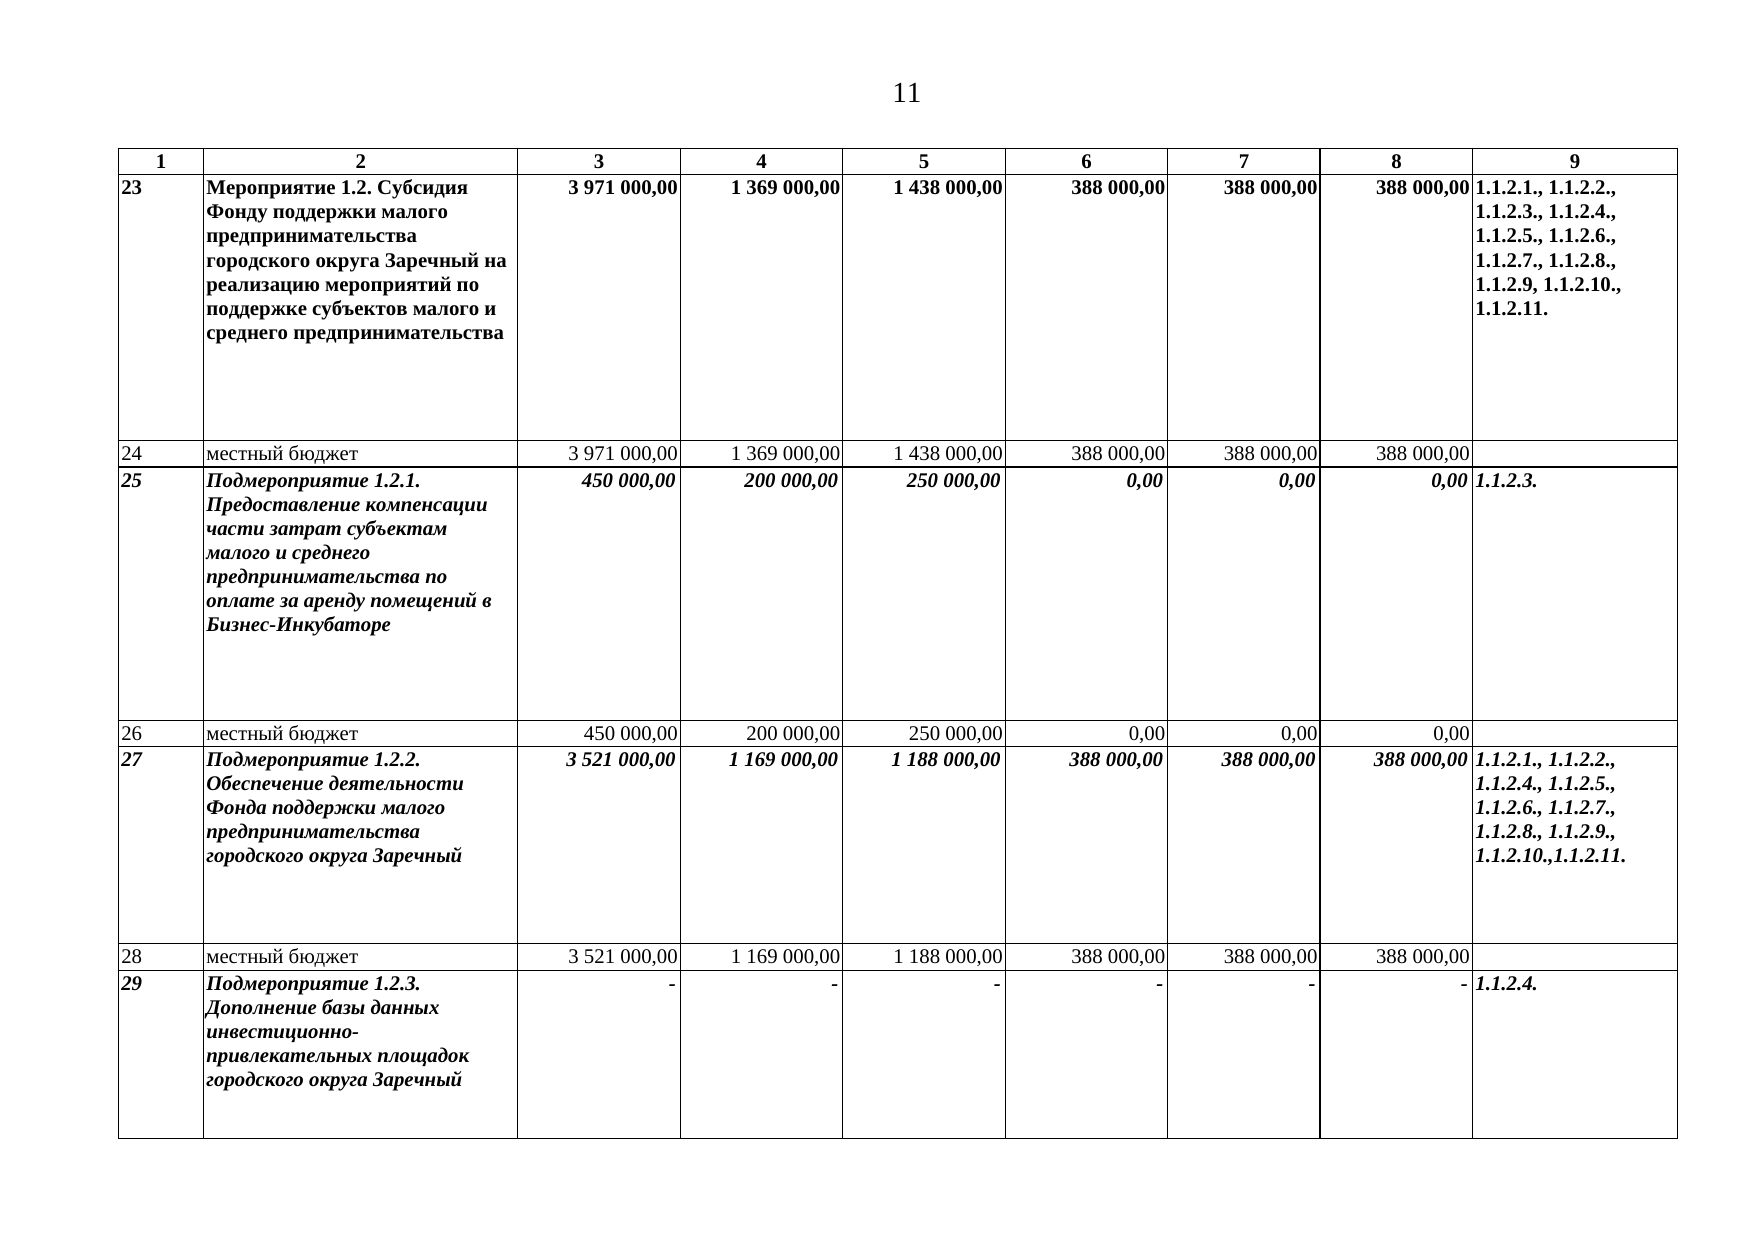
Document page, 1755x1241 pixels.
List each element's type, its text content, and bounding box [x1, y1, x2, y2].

table_cell 1 188 000,00 [843, 747, 1005, 943]
table_cell 29 [119, 971, 203, 1138]
table_cell [1473, 441, 1677, 466]
table_cell 3 971 000,00 [518, 175, 680, 440]
table_header 8 [1321, 149, 1472, 174]
table_cell 388 000,00 [1321, 175, 1472, 440]
table_cell 0,00 [1006, 468, 1167, 719]
table_cell 388 000,00 [1006, 175, 1167, 440]
table_header 5 [843, 149, 1005, 174]
table_cell 388 000,00 [1168, 944, 1319, 969]
table_cell - [518, 971, 680, 1138]
table_header 9 [1473, 149, 1677, 174]
table_cell 388 000,00 [1006, 441, 1167, 466]
table_cell 3 521 000,00 [518, 747, 680, 943]
table_cell 388 000,00 [1168, 441, 1319, 466]
table_cell 1 438 000,00 [843, 441, 1005, 466]
table_cell 28 [119, 944, 203, 969]
table_cell 0,00 [1321, 468, 1472, 719]
table_cell - [1168, 971, 1319, 1138]
table_cell 0,00 [1006, 721, 1167, 746]
table_cell [1473, 944, 1677, 969]
table_cell 1 188 000,00 [843, 944, 1005, 969]
table_cell местный бюджет [204, 944, 517, 969]
table_cell 3 971 000,00 [518, 441, 680, 466]
table_cell 200 000,00 [681, 721, 842, 746]
table_cell 250 000,00 [843, 721, 1005, 746]
table_header 7 [1168, 149, 1319, 174]
table_cell 450 000,00 [518, 721, 680, 746]
table_cell 1 438 000,00 [843, 175, 1005, 440]
table_header 1 [119, 149, 203, 174]
table_cell 1.1.2.4. [1473, 971, 1677, 1138]
table_cell 388 000,00 [1168, 747, 1319, 943]
table_cell - [843, 971, 1005, 1138]
table_cell 1 369 000,00 [681, 441, 842, 466]
table_cell Подмероприятие 1.2.3. Дополнение базы данных инвестиционно-привлекательных площадок городского округа Заречный [204, 971, 517, 1138]
table_cell местный бюджет [204, 441, 517, 466]
table_cell 388 000,00 [1321, 747, 1472, 943]
table_cell 250 000,00 [843, 468, 1005, 719]
table_cell 23 [119, 175, 203, 440]
table_cell 26 [119, 721, 203, 746]
table_header 3 [518, 149, 680, 174]
table_cell - [1321, 971, 1472, 1138]
table_cell 27 [119, 747, 203, 943]
table_cell 3 521 000,00 [518, 944, 680, 969]
table_cell 1 169 000,00 [681, 747, 842, 943]
table_cell Подмероприятие 1.2.1. Предоставление компенсации части затрат субъектам малого и среднего предпринимательства по оплате за аренду помещений в Бизнес-Инкубаторе [204, 468, 517, 719]
table_cell 1 369 000,00 [681, 175, 842, 440]
table_cell 0,00 [1321, 721, 1472, 746]
table_cell - [1006, 971, 1167, 1138]
table_cell 1.1.2.1., 1.1.2.2., 1.1.2.4., 1.1.2.5., 1.1.2.6., 1.1.2.7., 1.1.2.8., 1.1.2.9., 1.1.2.10.,1.1.2.11. [1473, 747, 1677, 943]
table_cell 1.1.2.3. [1473, 468, 1677, 719]
table_cell Подмероприятие 1.2.2. Обеспечение деятельности Фонда поддержки малого предпринимательства городского округа Заречный [204, 747, 517, 943]
table_header 4 [681, 149, 842, 174]
table_cell 25 [119, 468, 203, 719]
table_cell 450 000,00 [518, 468, 680, 719]
table_cell 388 000,00 [1321, 944, 1472, 969]
table_cell 388 000,00 [1006, 747, 1167, 943]
table_cell 388 000,00 [1006, 944, 1167, 969]
table_cell 388 000,00 [1321, 441, 1472, 466]
table_cell - [681, 971, 842, 1138]
table_cell 0,00 [1168, 721, 1319, 746]
table_cell 24 [119, 441, 203, 466]
table_cell 388 000,00 [1168, 175, 1319, 440]
table_cell 200 000,00 [681, 468, 842, 719]
table_header 6 [1006, 149, 1167, 174]
table_cell Мероприятие 1.2. Субсидия Фонду поддержки малого предпринимательства городского округа Заречный на реализацию мероприятий по поддержке субъектов малого и среднего предпринимательства [204, 175, 517, 440]
table_cell 1.1.2.1., 1.1.2.2., 1.1.2.3., 1.1.2.4., 1.1.2.5., 1.1.2.6., 1.1.2.7., 1.1.2.8., 1.1.2.9, 1.1.2.10., 1.1.2.11. [1473, 175, 1677, 440]
table_cell 1 169 000,00 [681, 944, 842, 969]
table_cell 0,00 [1168, 468, 1319, 719]
table_cell местный бюджет [204, 721, 517, 746]
table_header 2 [204, 149, 517, 174]
table_cell [1473, 721, 1677, 746]
